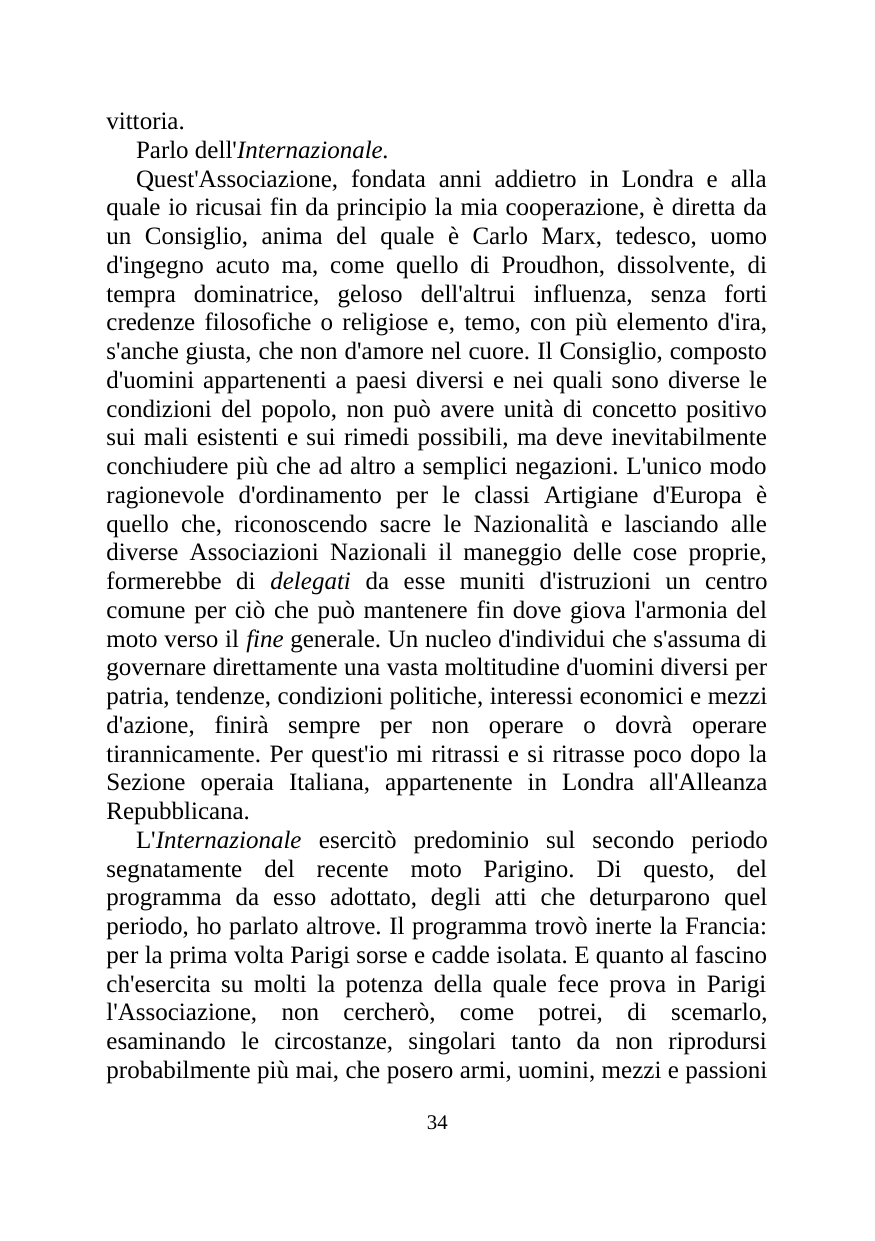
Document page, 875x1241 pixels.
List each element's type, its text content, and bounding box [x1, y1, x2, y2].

text vittoria. [106, 106, 768, 135]
text L'Internazionale esercitò predominio sul secondo periodo segnatamente del recente moto Parigino. Di questo, del programma da esso adottato, degli atti che deturparono quel periodo, ho parlato altrove. Il programma trovò inerte la Francia: per la prima volta Parigi sorse e cadde isolata. E quanto al fascino ch'esercita su molti la potenza della quale fece prova in Parigi l'Associazione, non cercherò, come potrei, di scemarlo, esaminando le circostanze, singolari tanto da non riprodursi probabilmente più mai, che posero armi, uomini, mezzi e passioni [106, 825, 768, 1084]
text Quest'Associazione, fondata anni addietro in Londra e alla quale io ricusai fin da principio la mia cooperazione, è diretta da un Consiglio, anima del quale è Carlo Marx, tedesco, uomo d'ingegno acuto ma, come quello di Proudhon, dissolvente, di tempra dominatrice, geloso dell'altrui influenza, senza forti credenze filosofiche o religiose e, temo, con più elemento d'ira, s'anche giusta, che non d'amore nel cuore. Il Consiglio, composto d'uomini appartenenti a paesi diversi e nei quali sono diverse le condizioni del popolo, non può avere unità di concetto positivo sui mali esistenti e sui rimedi possibili, ma deve inevitabilmente conchiudere più che ad altro a semplici negazioni. L'unico modo ragionevole d'ordinamento per le classi Artigiane d'Europa è quello che, riconoscendo sacre le Nazionalità e lasciando alle diverse Associazioni Nazionali il maneggio delle cose proprie, formerebbe di delegati da esse muniti d'istruzioni un centro comune per ciò che può mantenere fin dove giova l'armonia del moto verso il fine generale. Un nucleo d'individui che s'assuma di governare direttamente una vasta moltitudine d'uomini diversi per patria, tendenze, condizioni politiche, interessi economici e mezzi d'azione, finirà sempre per non operare o dovrà operare tirannicamente. Per quest'io mi ritrassi e si ritrasse poco dopo la Sezione operaia Italiana, appartenente in Londra all'Alleanza Repubblicana. [106, 164, 768, 825]
text Parlo dell'Internazionale. [106, 135, 768, 164]
